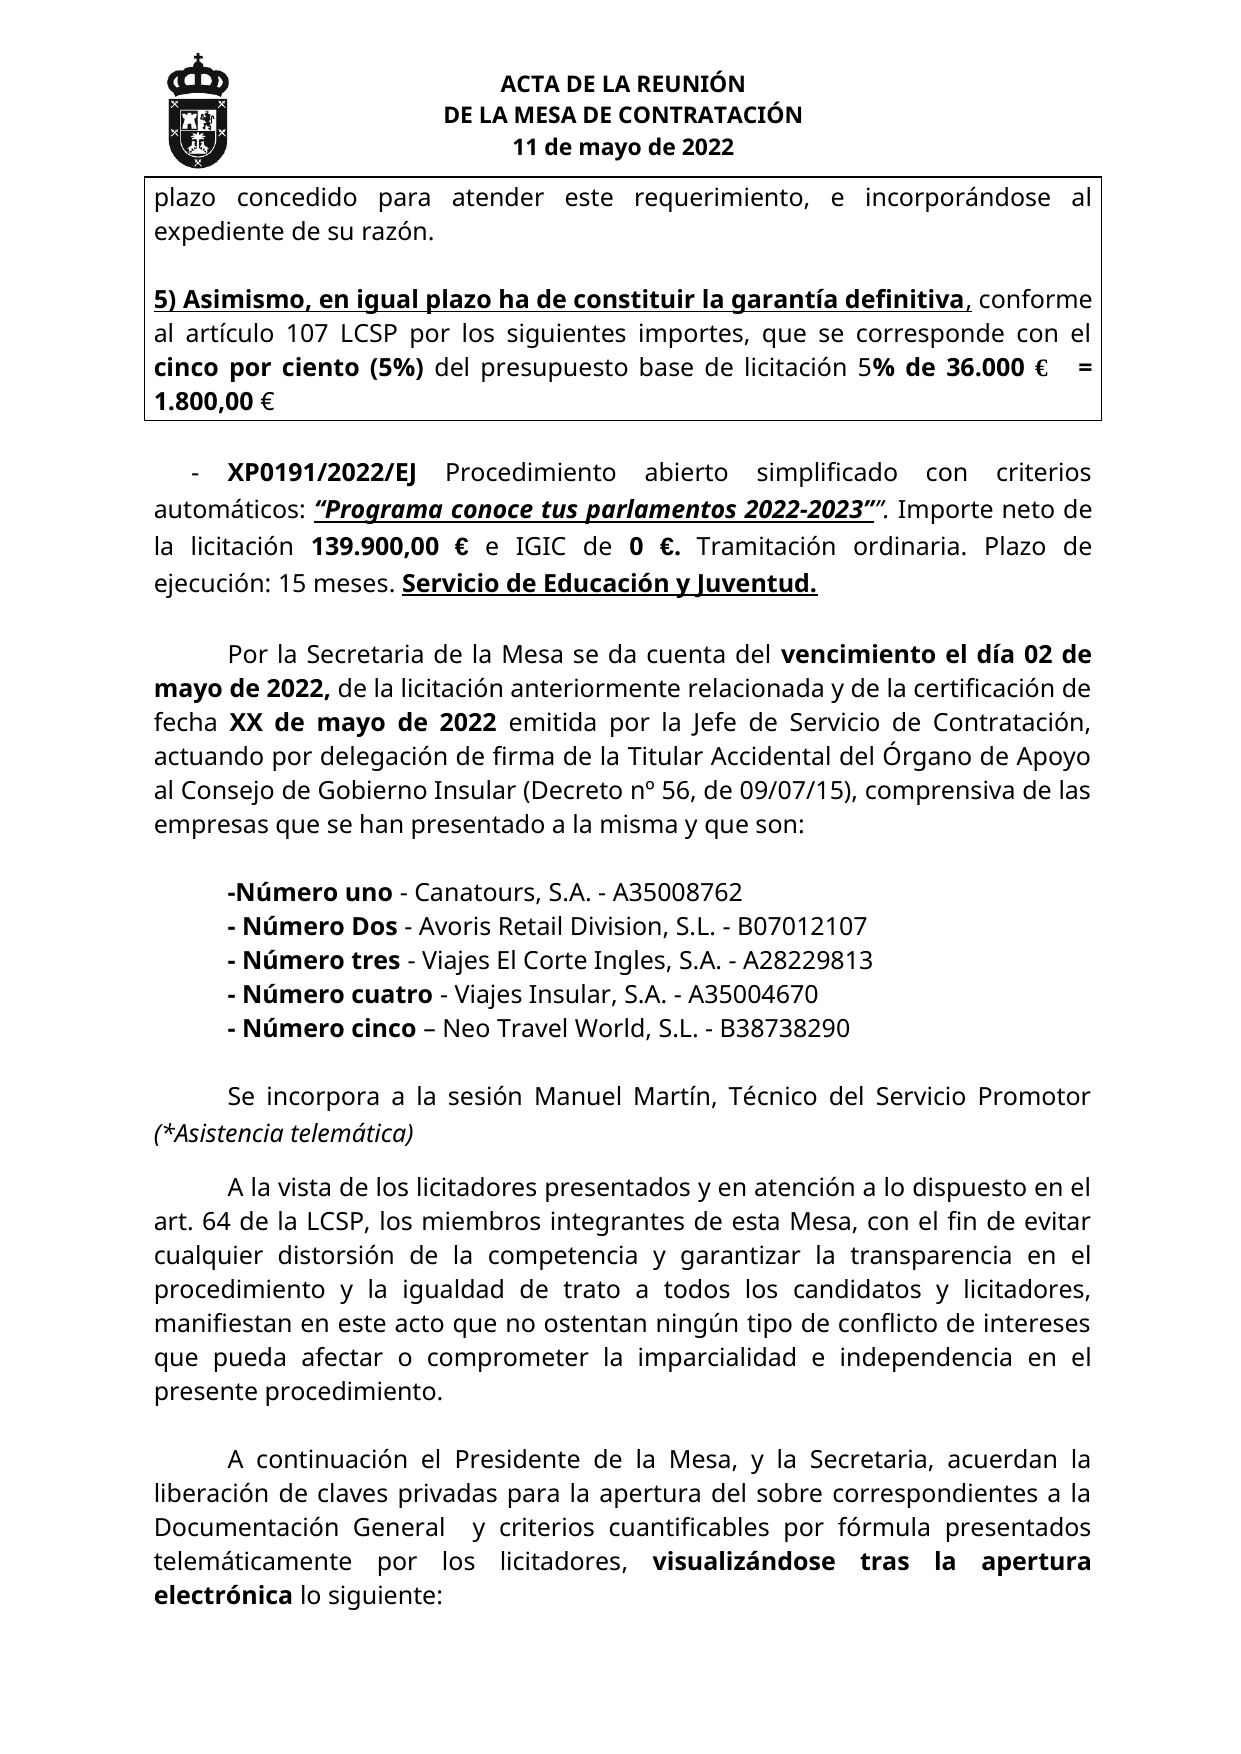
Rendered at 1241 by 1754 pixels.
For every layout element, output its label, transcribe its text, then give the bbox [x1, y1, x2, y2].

text A la vista de los licitadores presentados y en atención a lo dispuesto en el art. 64 de la LCSP, los miembros integrantes de esta Mesa, con el fin de evitar cualquier distorsión de la competencia y garantizar la transparencia en el procedimiento y la igualdad de trato a todos los candidatos y licitadores, manifiestan en este acto que no ostentan ningún tipo de conflicto de intereses que pueda afectar o comprometer la imparcialidad e independencia en el presente procedimiento. [153, 1169, 1093, 1408]
text Se incorpora a la sesión Manuel Martín, Técnico del Servicio Promotor (*Asistencia telemática) [153, 1079, 1093, 1150]
text 5) Asimismo, en igual plazo ha de constituir la garantía definitiva, conforme al artículo 107 LCSP por los siguientes importes, que se corresponde con el cinco por ciento (5%) del presupuesto base de licitación 5% de 36.000 € = 1.800,00 € [145, 278, 1101, 420]
text - Número cinco – Neo Travel World, S.L. - B38738290 [227, 1011, 1093, 1045]
picture [164, 50, 231, 171]
text - Número cuatro - Viajes Insular, S.A. - A35004670 [227, 977, 1093, 1011]
text plazo concedido para atender este requerimiento, e incorporándose al expediente de su razón. [145, 178, 1101, 248]
text Por la Secretaria de la Mesa se da cuenta del vencimiento el día 02 de mayo de 2022, de la licitación anteriormente relacionada y de la certificación de fecha XX de mayo de 2022 emitida por la Jefe de Servicio de Contratación, actuando por delegación de firma de la Titular Accidental del Órgano de Apoyo al Consejo de Gobierno Insular (Decreto nº 56, de 09/07/15), comprensiva de las empresas que se han presentado a la misma y que son: [153, 636, 1093, 841]
text A continuación el Presidente de la Mesa, y la Secretaria, acuerdan la liberación de claves privadas para la apertura del sobre correspondientes a la Documentación General y criterios cuantificables por fórmula presentados telemáticamen­te por los licitadores, visualizándose tras la apertura electrónica lo siguiente: [153, 1442, 1093, 1612]
list XP0191/2022/EJ Procedimiento abierto simplificado con criterios automáticos: “Programa conoce tus parlamentos 2022-2023””. Importe neto de la licitación 139.900,00 € e IGIC de 0 €. Tramitación ordinaria. Plazo de ejecución: 15 meses. Servicio de Educación y Juventud. [153, 455, 1093, 599]
text - Número tres - Viajes El Corte Ingles, S.A. - A28229813 [227, 943, 1093, 977]
text - Número Dos - Avoris Retail Division, S.L. - B07012107 [227, 909, 1093, 943]
text -Número uno - Canatours, S.A. - A35008762 [227, 875, 1093, 909]
